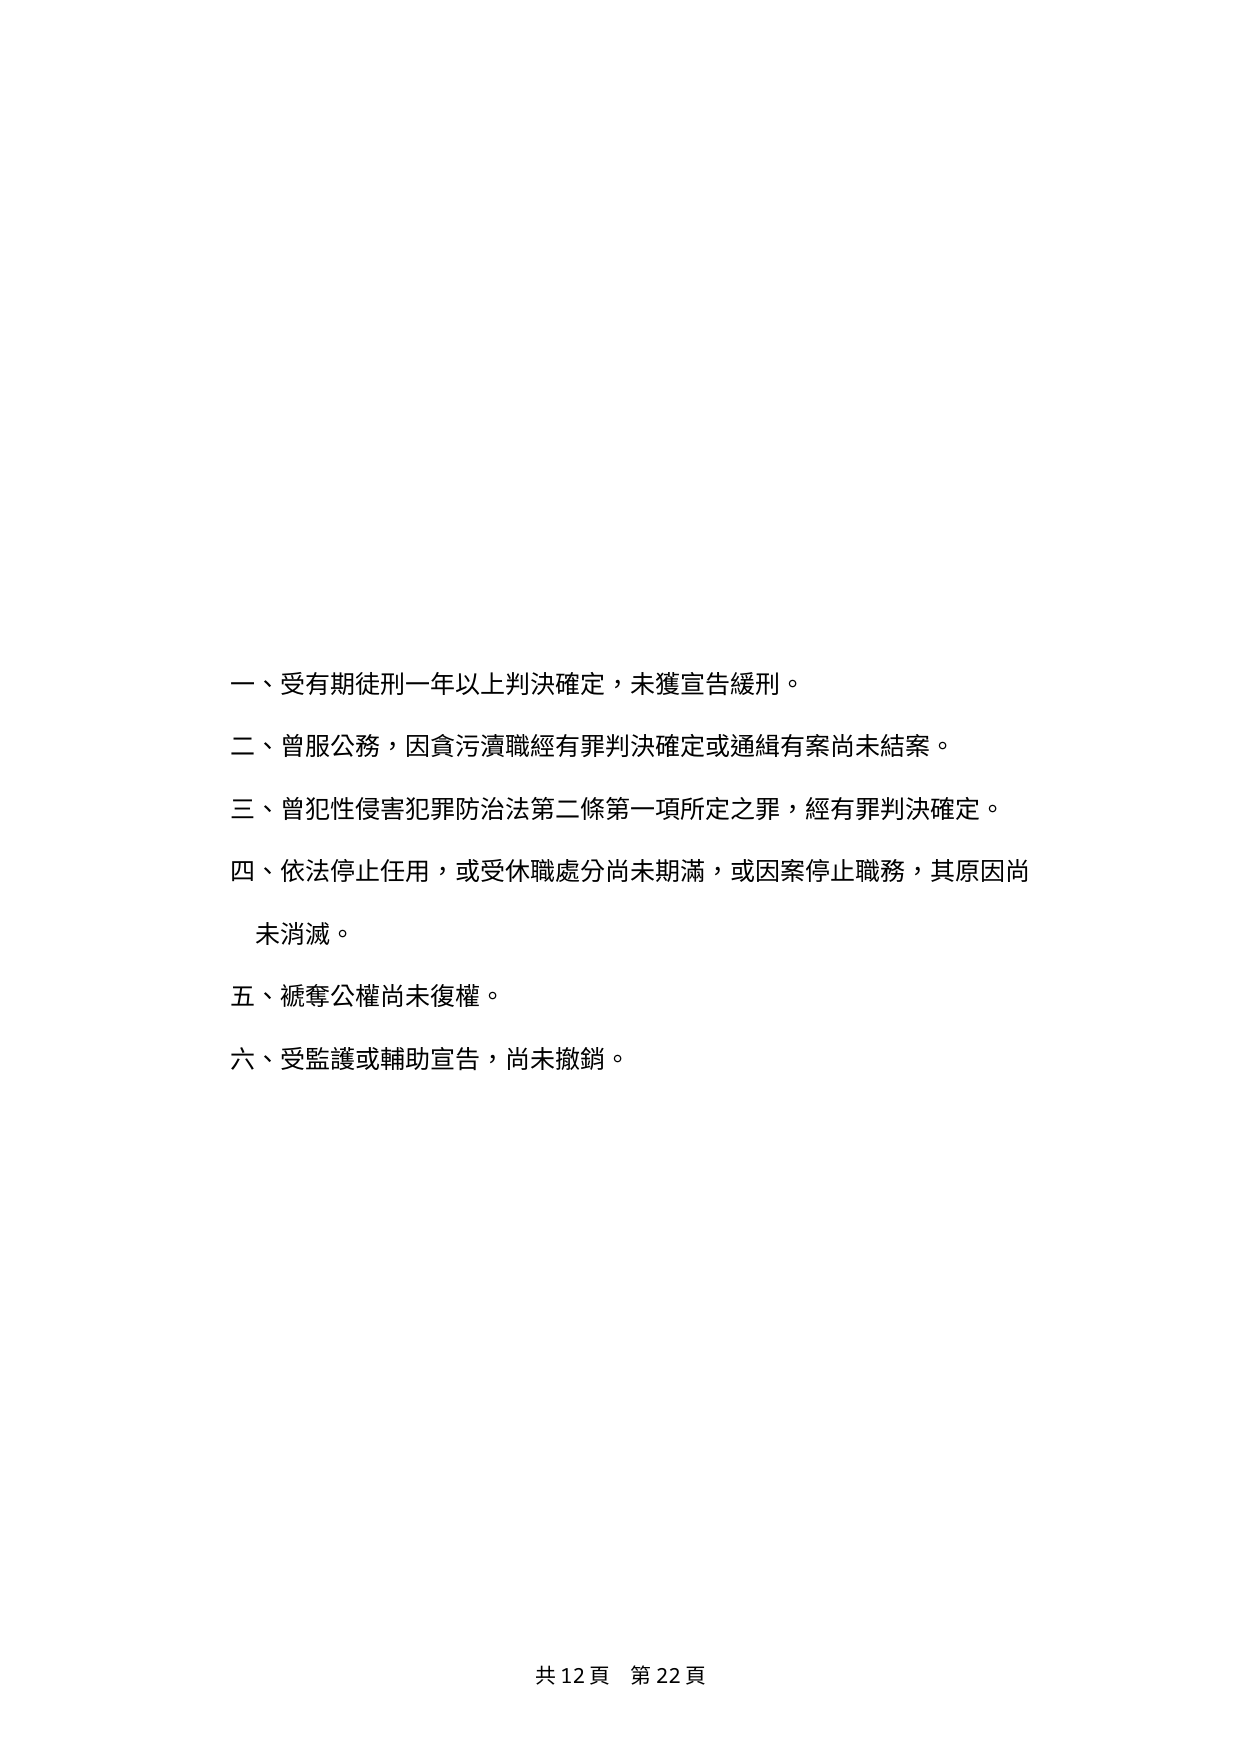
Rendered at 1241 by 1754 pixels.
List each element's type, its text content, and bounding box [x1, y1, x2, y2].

text 二、曾服公務，因貪污瀆職經有罪判決確定或通緝有案尚未結案。 [118, 703, 1122, 766]
text 五、褫奪公權尚未復權。 [118, 953, 1122, 1016]
text 一、受有期徒刑一年以上判決確定，未獲宣告緩刑。 [118, 641, 1122, 703]
text 四、依法停止任用，或受休職處分尚未期滿，或因案停止職務，其原因尚 [118, 828, 1122, 891]
text 未消滅。 [118, 891, 1122, 953]
text 三、曾犯性侵害犯罪防治法第二條第一項所定之罪，經有罪判決確定。 [118, 766, 1122, 828]
text 六、受監護或輔助宣告，尚未撤銷。 [118, 1016, 1122, 1078]
